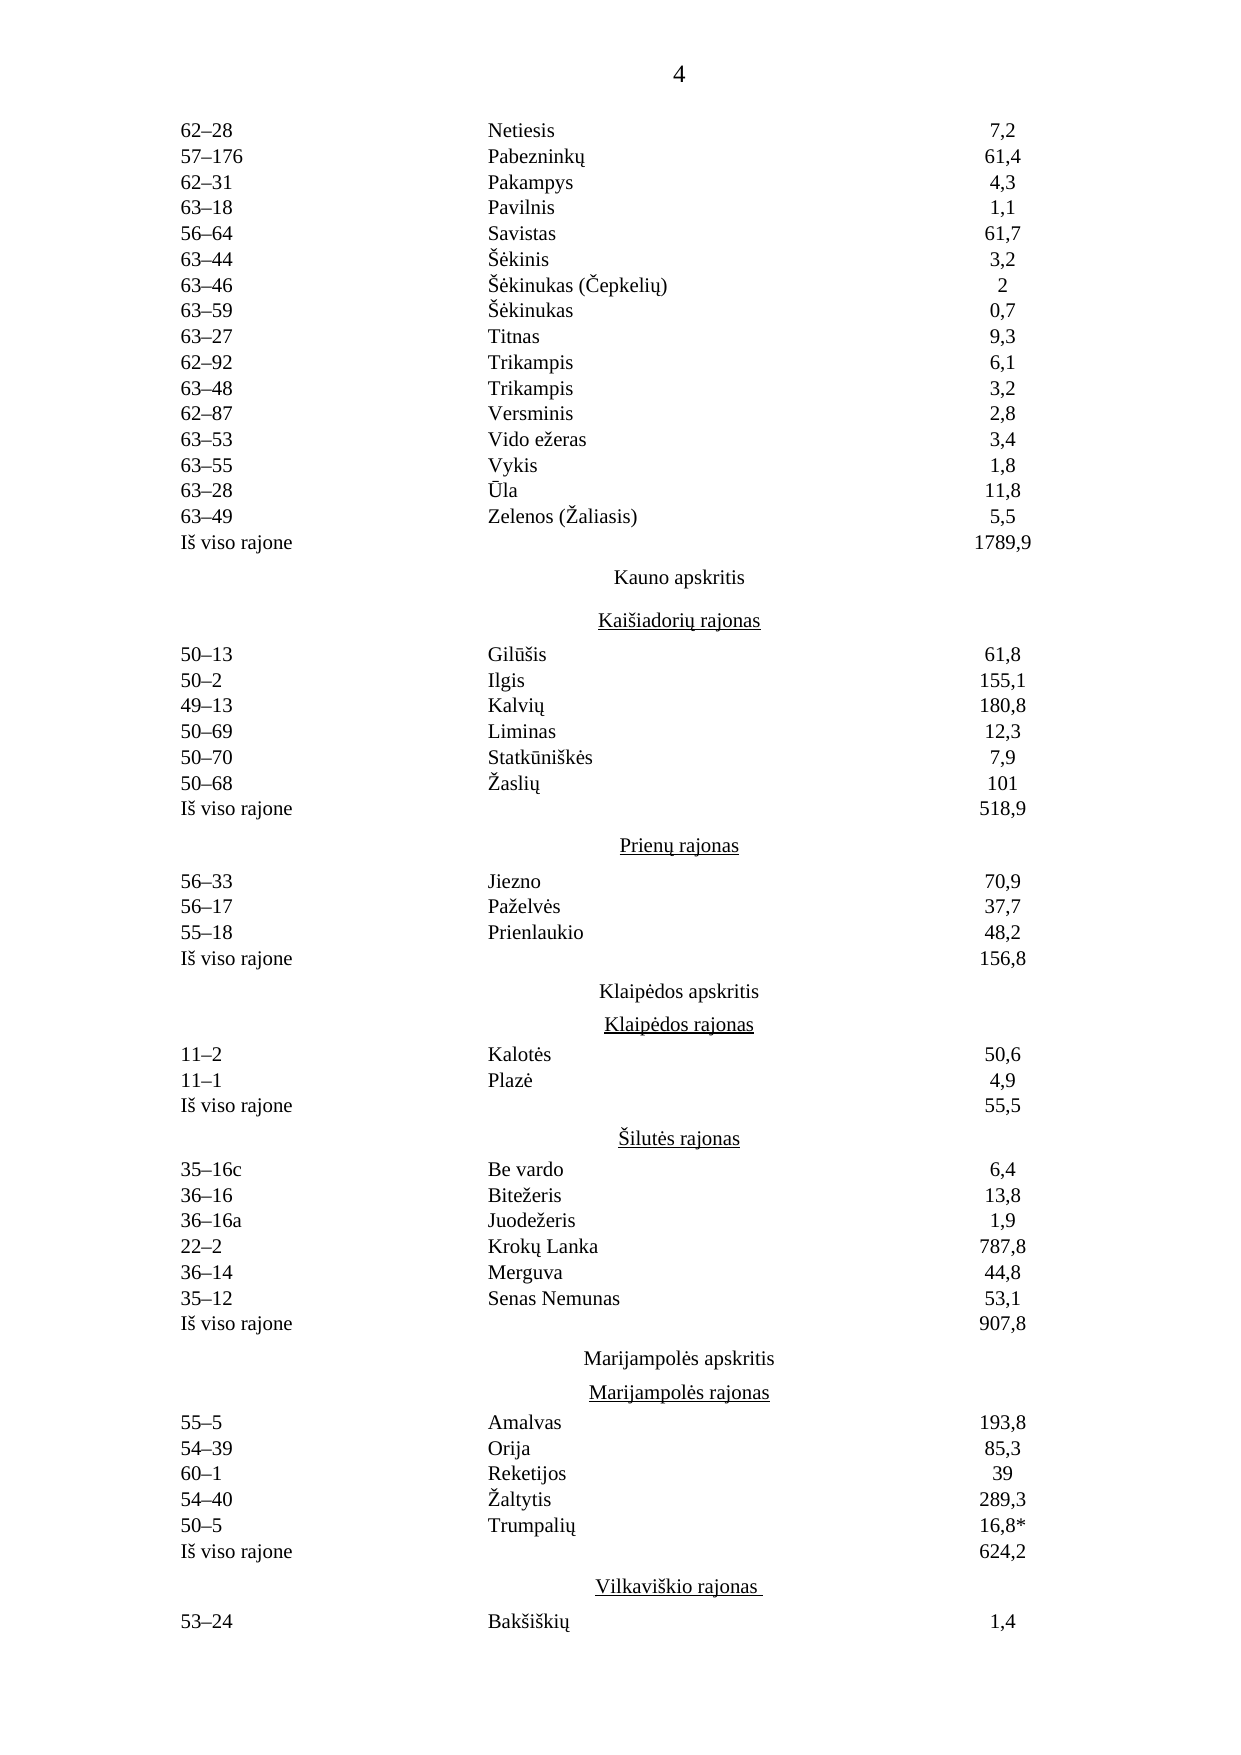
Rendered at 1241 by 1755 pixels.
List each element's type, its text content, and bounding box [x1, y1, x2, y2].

table_cell Kalvių [485, 693, 824, 719]
table_cell Jiezno [485, 869, 824, 894]
table_cell Prienlaukio [485, 920, 824, 946]
table_cell Versminis [485, 401, 824, 427]
table_cell 56–64 [177, 221, 484, 247]
table_cell Vido ežeras [485, 427, 824, 453]
table_cell 289,3 [824, 1487, 1181, 1513]
table_cell Merguva [485, 1260, 824, 1286]
table_cell Paželvės [485, 894, 824, 920]
table_cell 7,2 [824, 118, 1181, 144]
table_cell 49–13 [177, 693, 484, 719]
table_cell 85,3 [824, 1436, 1181, 1461]
table_cell 1,4 [824, 1609, 1181, 1634]
table_cell Šėkinukas [485, 298, 824, 324]
table_cell 50–5 [177, 1513, 484, 1538]
table_cell 155,1 [824, 668, 1181, 693]
table_cell 57–176 [177, 144, 484, 169]
table_cell 156,8 [824, 946, 1181, 972]
table_cell 50,6 [824, 1042, 1181, 1068]
table_cell Gilūšis [485, 642, 824, 667]
table_cell Bitežeris [485, 1183, 824, 1208]
table_cell Klaipėdos apskritis [177, 972, 1181, 1012]
table_cell 1,1 [824, 195, 1181, 221]
table_cell Netiesis [485, 118, 824, 144]
table_cell Kaišiadorių rajonas [177, 598, 1181, 642]
table_cell Šėkinis [485, 247, 824, 272]
table_cell Titnas [485, 324, 824, 350]
table_cell 4,9 [824, 1068, 1181, 1093]
table_cell 11–2 [177, 1042, 484, 1068]
table_cell 50–68 [177, 770, 484, 796]
table_cell 6,4 [824, 1157, 1181, 1183]
table_cell 13,8 [824, 1183, 1181, 1208]
table_cell 44,8 [824, 1260, 1181, 1286]
table_cell 63–59 [177, 298, 484, 324]
table_cell [485, 796, 824, 822]
table_cell 54–39 [177, 1436, 484, 1461]
table_cell 2,8 [824, 401, 1181, 427]
table_cell 61,4 [824, 144, 1181, 169]
table_cell 35–12 [177, 1286, 484, 1311]
table_cell 63–48 [177, 375, 484, 401]
table_cell 180,8 [824, 693, 1181, 719]
table_cell Senas Nemunas [485, 1286, 824, 1311]
table_cell [485, 1311, 824, 1337]
table_cell 3,2 [824, 247, 1181, 272]
table_cell 56–33 [177, 869, 484, 894]
table_cell 193,8 [824, 1410, 1181, 1436]
table_cell 1789,9 [824, 530, 1181, 556]
table_cell Trumpalių [485, 1513, 824, 1538]
table_cell 55,5 [824, 1093, 1181, 1119]
table_cell Klaipėdos rajonas [177, 1012, 1181, 1042]
table_cell 518,9 [824, 796, 1181, 822]
table_cell 1,8 [824, 453, 1181, 478]
table_cell 62–28 [177, 118, 484, 144]
table_cell Reketijos [485, 1461, 824, 1487]
table_cell 63–27 [177, 324, 484, 350]
table_cell 3,2 [824, 375, 1181, 401]
table_cell 70,9 [824, 869, 1181, 894]
table_cell 22–2 [177, 1234, 484, 1260]
table_cell 50–2 [177, 668, 484, 693]
table_cell 787,8 [824, 1234, 1181, 1260]
table_cell Amalvas [485, 1410, 824, 1436]
table_cell 63–55 [177, 453, 484, 478]
table_cell 63–46 [177, 273, 484, 298]
table_cell 5,5 [824, 504, 1181, 530]
table_cell 61,8 [824, 642, 1181, 667]
table_cell 62–87 [177, 401, 484, 427]
table_cell Iš viso rajone [177, 796, 484, 822]
table_cell [485, 946, 824, 972]
table_cell Kauno apskritis [177, 556, 1181, 598]
table_cell Vykis [485, 453, 824, 478]
table_cell 50–69 [177, 719, 484, 745]
table_cell 9,3 [824, 324, 1181, 350]
table_cell 53–24 [177, 1609, 484, 1634]
table_cell [485, 530, 824, 556]
table_cell [485, 1093, 824, 1119]
table_cell Iš viso rajone [177, 946, 484, 972]
table_cell Statkūniškės [485, 745, 824, 770]
table_cell [485, 1539, 824, 1564]
table_cell 36–14 [177, 1260, 484, 1286]
table_cell Šėkinukas (Čepkelių) [485, 273, 824, 298]
table_cell Iš viso rajone [177, 1539, 484, 1564]
table_cell 1,9 [824, 1208, 1181, 1234]
table_cell 11,8 [824, 478, 1181, 504]
table_cell Žaslių [485, 770, 824, 796]
table_cell Pabezninkų [485, 144, 824, 169]
table_cell 54–40 [177, 1487, 484, 1513]
table_cell Kalotės [485, 1042, 824, 1068]
table_cell Ilgis [485, 668, 824, 693]
table_cell Krokų Lanka [485, 1234, 824, 1260]
table_cell Ūla [485, 478, 824, 504]
table_cell Savistas [485, 221, 824, 247]
table_cell Šilutės rajonas [177, 1119, 1181, 1157]
table_cell 50–13 [177, 642, 484, 667]
table_cell 4,3 [824, 170, 1181, 195]
table_cell 63–49 [177, 504, 484, 530]
table_cell 63–28 [177, 478, 484, 504]
table_cell 6,1 [824, 350, 1181, 375]
table_cell 48,2 [824, 920, 1181, 946]
table_cell 3,4 [824, 427, 1181, 453]
table_cell 36–16a [177, 1208, 484, 1234]
table_cell Pavilnis [485, 195, 824, 221]
table_cell 63–53 [177, 427, 484, 453]
table_cell 2 [824, 273, 1181, 298]
table_cell 624,2 [824, 1539, 1181, 1564]
table_cell Prienų rajonas [177, 822, 1181, 869]
table_cell 36–16 [177, 1183, 484, 1208]
table_cell Trikampis [485, 350, 824, 375]
table_cell Plazė [485, 1068, 824, 1093]
table_cell Iš viso rajone [177, 1093, 484, 1119]
table_cell 63–18 [177, 195, 484, 221]
table_cell 39 [824, 1461, 1181, 1487]
table_cell 56–17 [177, 894, 484, 920]
table_cell 12,3 [824, 719, 1181, 745]
table_cell 37,7 [824, 894, 1181, 920]
table_cell Liminas [485, 719, 824, 745]
table_cell 7,9 [824, 745, 1181, 770]
table_cell 16,8* [824, 1513, 1181, 1538]
table_cell Marijampolės rajonas [177, 1380, 1181, 1410]
table_cell 62–92 [177, 350, 484, 375]
table_cell 101 [824, 770, 1181, 796]
table_cell Pakampys [485, 170, 824, 195]
table_cell 63–44 [177, 247, 484, 272]
table_cell 62–31 [177, 170, 484, 195]
table_cell 60–1 [177, 1461, 484, 1487]
table_cell Iš viso rajone [177, 1311, 484, 1337]
table_cell Be vardo [485, 1157, 824, 1183]
table_cell 61,7 [824, 221, 1181, 247]
table_cell 55–18 [177, 920, 484, 946]
table_cell Žaltytis [485, 1487, 824, 1513]
table_cell Iš viso rajone [177, 530, 484, 556]
table_cell Vilkaviškio rajonas [177, 1564, 1181, 1609]
table_cell 55–5 [177, 1410, 484, 1436]
table_cell Bakšiškių [485, 1609, 824, 1634]
table_cell 0,7 [824, 298, 1181, 324]
table_cell Juodežeris [485, 1208, 824, 1234]
table_cell Trikampis [485, 375, 824, 401]
table_cell 11–1 [177, 1068, 484, 1093]
table_cell Marijampolės apskritis [177, 1337, 1181, 1380]
table_cell 35–16c [177, 1157, 484, 1183]
table_cell Orija [485, 1436, 824, 1461]
table_cell 50–70 [177, 745, 484, 770]
table_cell 53,1 [824, 1286, 1181, 1311]
table_cell Zelenos (Žaliasis) [485, 504, 824, 530]
table_cell 907,8 [824, 1311, 1181, 1337]
